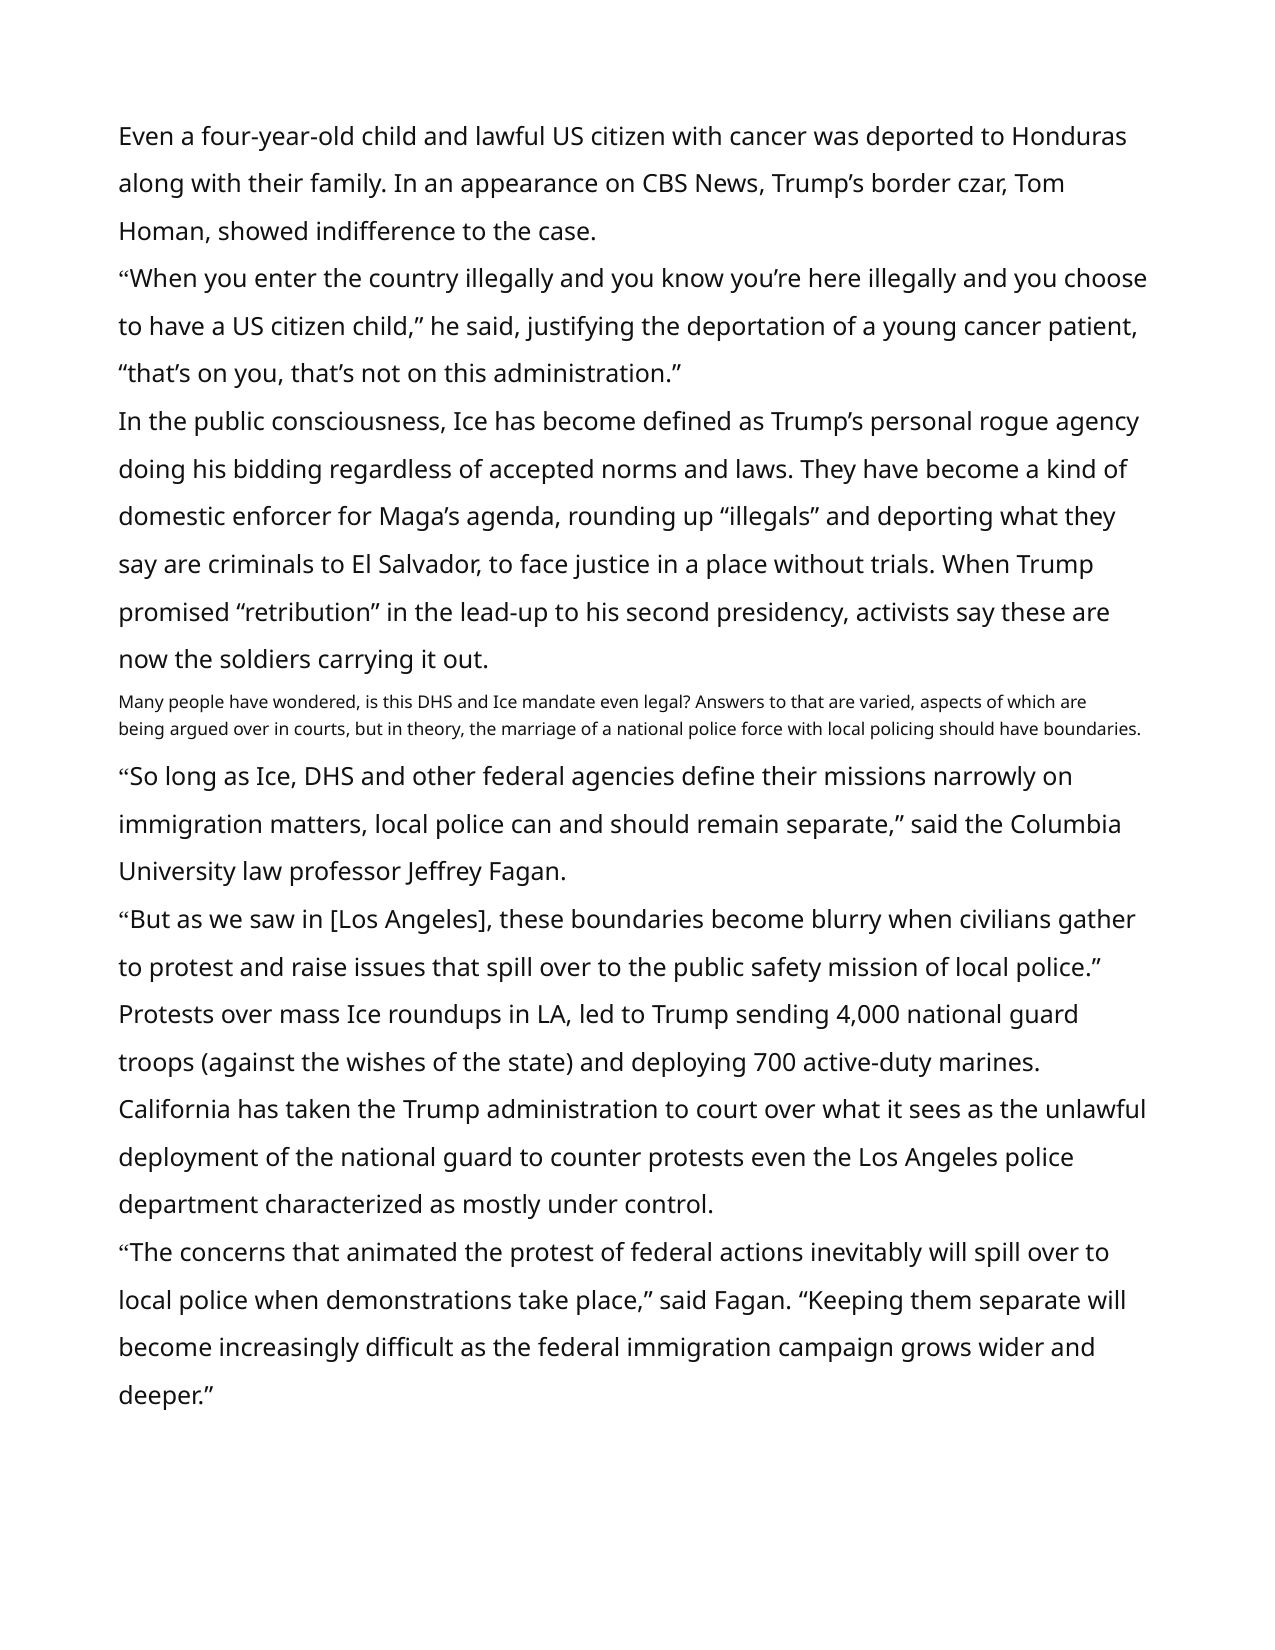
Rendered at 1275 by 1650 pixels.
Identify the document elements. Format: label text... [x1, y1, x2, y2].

text “So long as Ice, DHS and other federal agencies define their missions narrowly on immigration matters, local police can and should remain separate,” said the Columbia University law professor Jeffrey Fagan. [118, 759, 1157, 888]
text “But as we saw in [Los Angeles], these boundaries become blurry when civilians gather to protest and raise issues that spill over to the public safety mission of local police.” [118, 902, 1157, 983]
text Even a four-year-old child and lawful US citizen with cancer was deported to Honduras along with their family. In an appearance on CBS News, Trump’s border czar, Tom Homan, showed indifference to the case. [118, 118, 1157, 247]
text “The concerns that animated the protest of federal actions inevitably will spill over to local police when demonstrations take place,” said Fagan. “Keeping them separate will become increasingly difficult as the federal immigration campaign grows wider and deeper.” [118, 1235, 1157, 1412]
text In the public consciousness, Ice has become defined as Trump’s personal rogue agency doing his bidding regardless of accepted norms and laws. They have become a kind of domestic enforcer for Maga’s agenda, rounding up “illegals” and deporting what they say are criminals to El Salvador, to face justice in a place without trials. When Trump promised “retribution” in the lead-up to his second presidency, activists say these are now the soldiers carrying it out. [118, 404, 1157, 676]
text Protests over mass Ice roundups in LA, led to Trump sending 4,000 national guard troops (against the wishes of the state) and deploying 700 active-duty marines. California has taken the Trump administration to court over what it sees as the unlawful deployment of the national guard to counter protests even the Los Angeles police department characterized as mostly under control. [118, 997, 1157, 1221]
text Many people have wondered, is this DHS and Ice mandate even legal? Answers to that are varied, aspects of which are being argued over in courts, but in theory, the marriage of a national police force with local policing should have boundaries. [118, 689, 1157, 741]
text “When you enter the country illegally and you know you’re here illegally and you choose to have a US citizen child,” he said, justifying the deportation of a young cancer patient, “that’s on you, that’s not on this administration.” [118, 261, 1157, 390]
